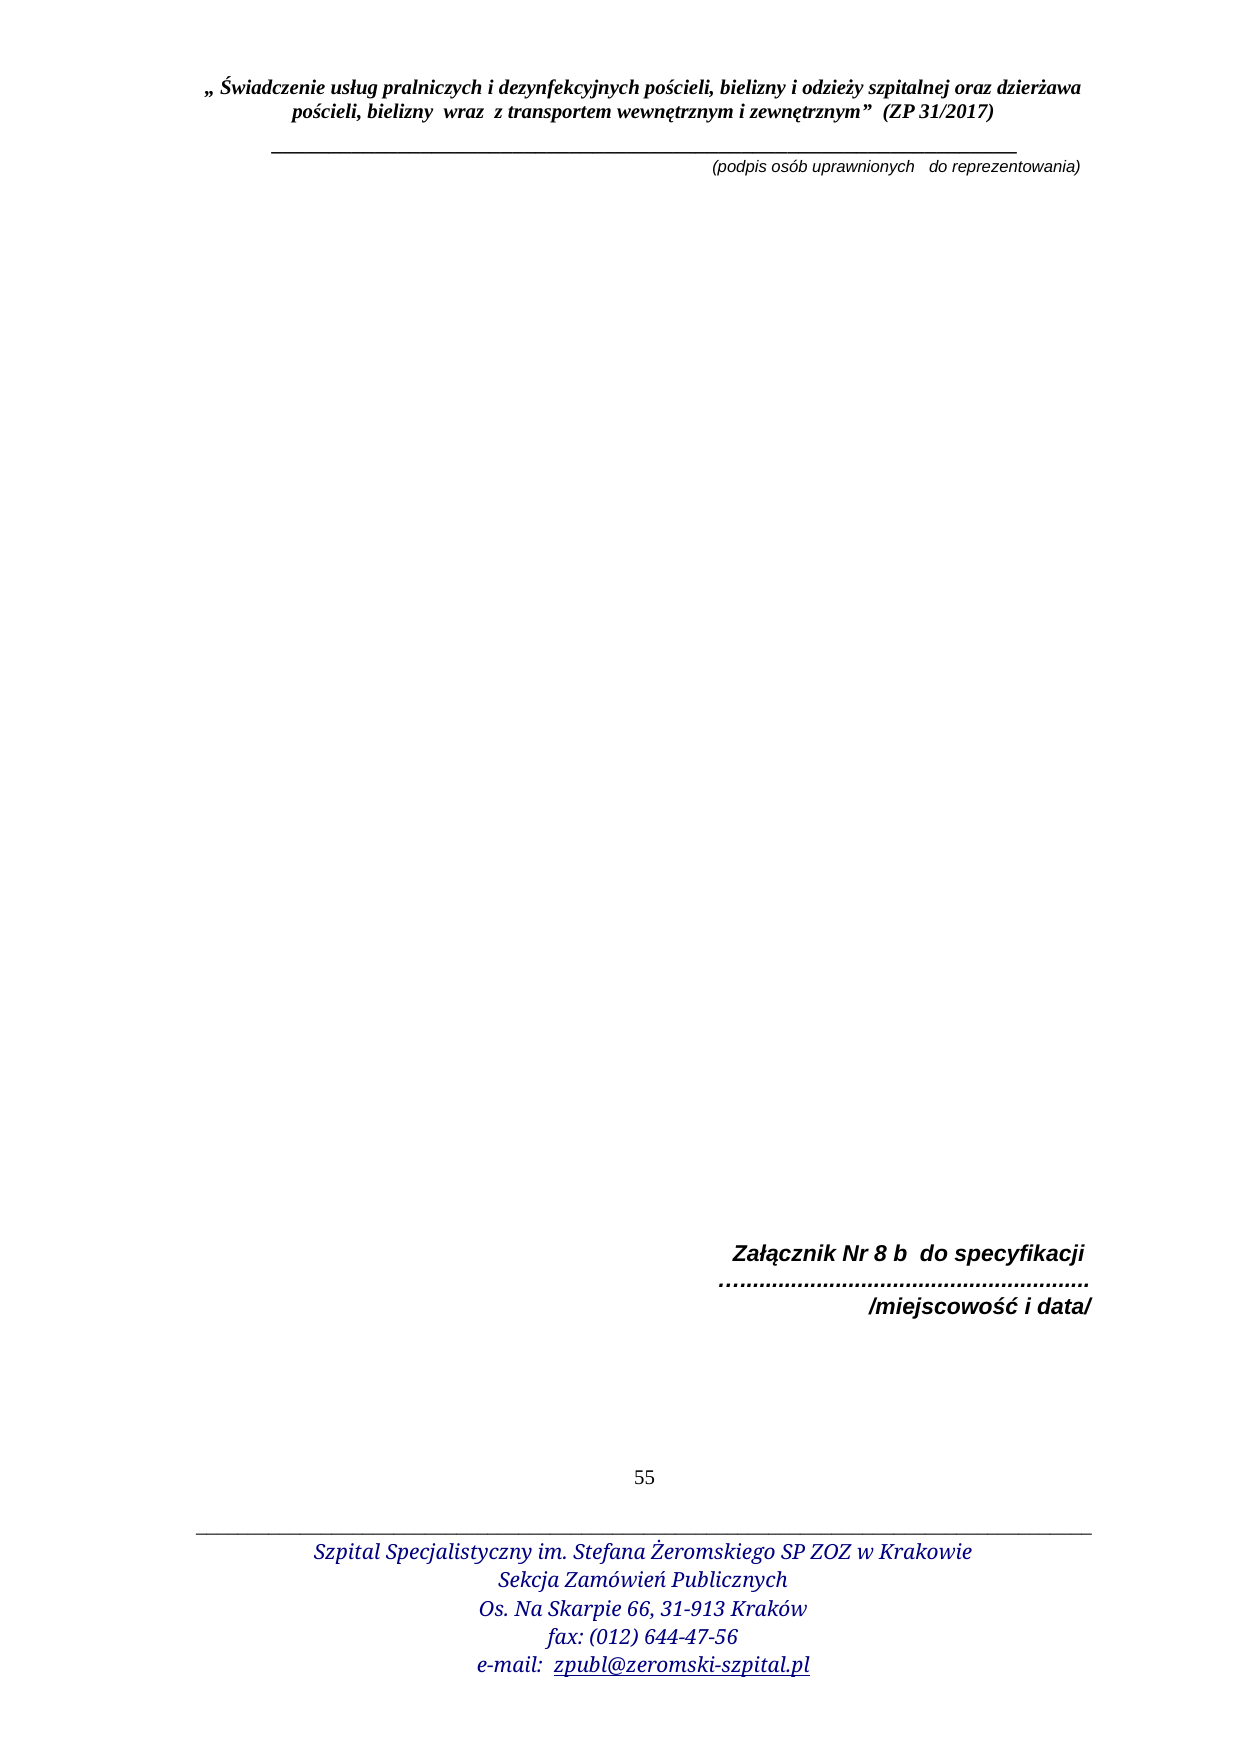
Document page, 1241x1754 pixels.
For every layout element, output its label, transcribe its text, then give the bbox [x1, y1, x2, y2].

text Załącznik Nr 8 b do specyfikacji [196, 1240, 1093, 1266]
text (podpis osób uprawnionych do reprezentowania) [196, 157, 1093, 176]
text …....................................................... /miejscowość i data/ [196, 1266, 1093, 1319]
